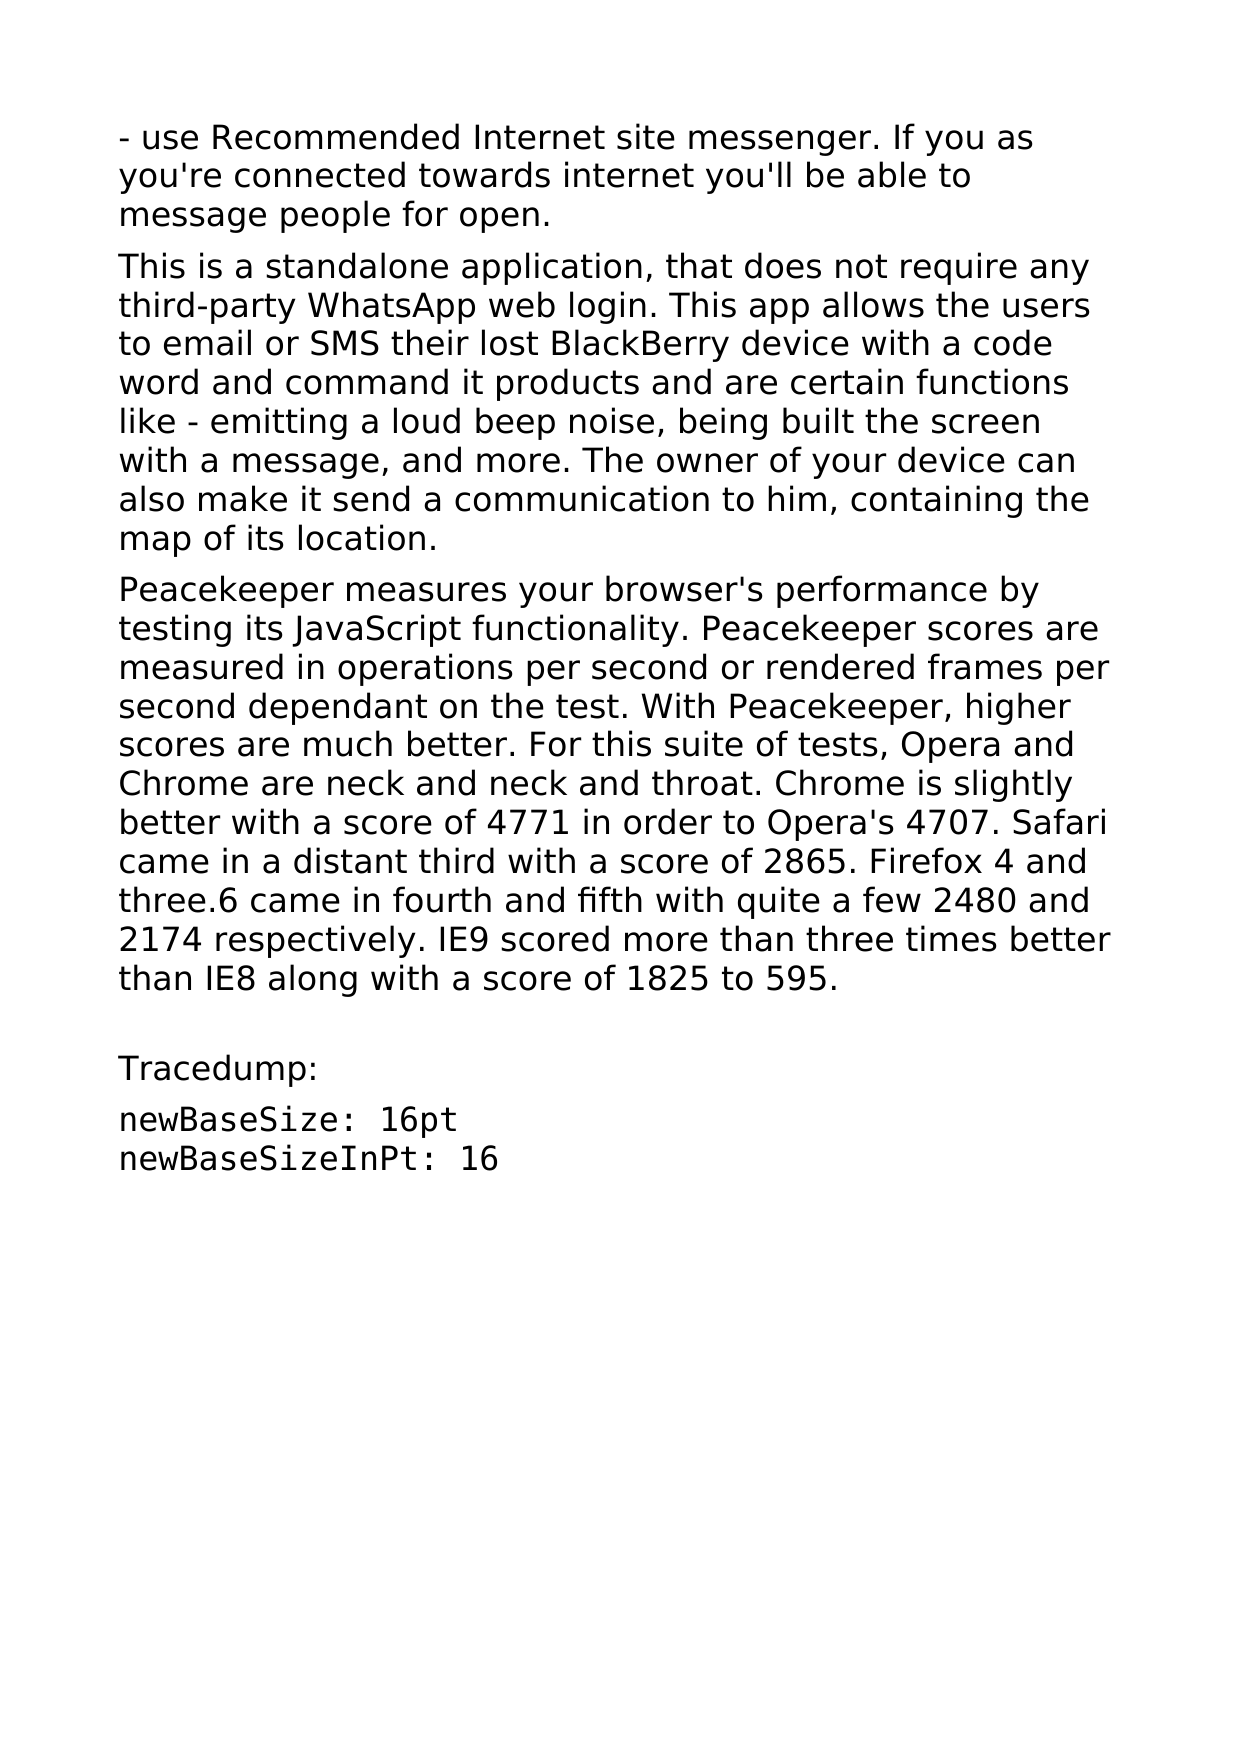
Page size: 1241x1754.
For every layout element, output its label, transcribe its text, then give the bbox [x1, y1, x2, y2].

text Tracedump: [118, 1010, 1122, 1088]
text newBaseSize: 16pt newBaseSizeInPt: 16 [118, 1101, 1122, 1178]
text Peacekeeper measures your browser's performance by testing its JavaScript functionality. Peacekeeper scores are measured in operations per second or rendered frames per second dependant on the test. With Peacekeeper, higher scores are much better. For this suite of tests, Opera and Chrome are neck and neck and throat. Chrome is slightly better with a score of 4771 in order to Opera's 4707. Safari came in a distant third with a score of 2865. Firefox 4 and three.6 came in fourth and fifth with quite a few 2480 and 2174 respectively. IE9 scored more than three times better than IE8 along with a score of 1825 to 595. [118, 571, 1122, 998]
text - use Recommended Internet site messenger. If you as you're connected towards internet you'll be able to message people for open. [118, 118, 1122, 235]
text This is a standalone application, that does not require any third-party WhatsApp web login. This app allows the users to email or SMS their lost BlackBerry device with a code word and command it products and are certain functions like - emitting a loud beep noise, being built the screen with a message, and more. The owner of your device can also make it send a communication to him, containing the map of its location. [118, 247, 1122, 558]
